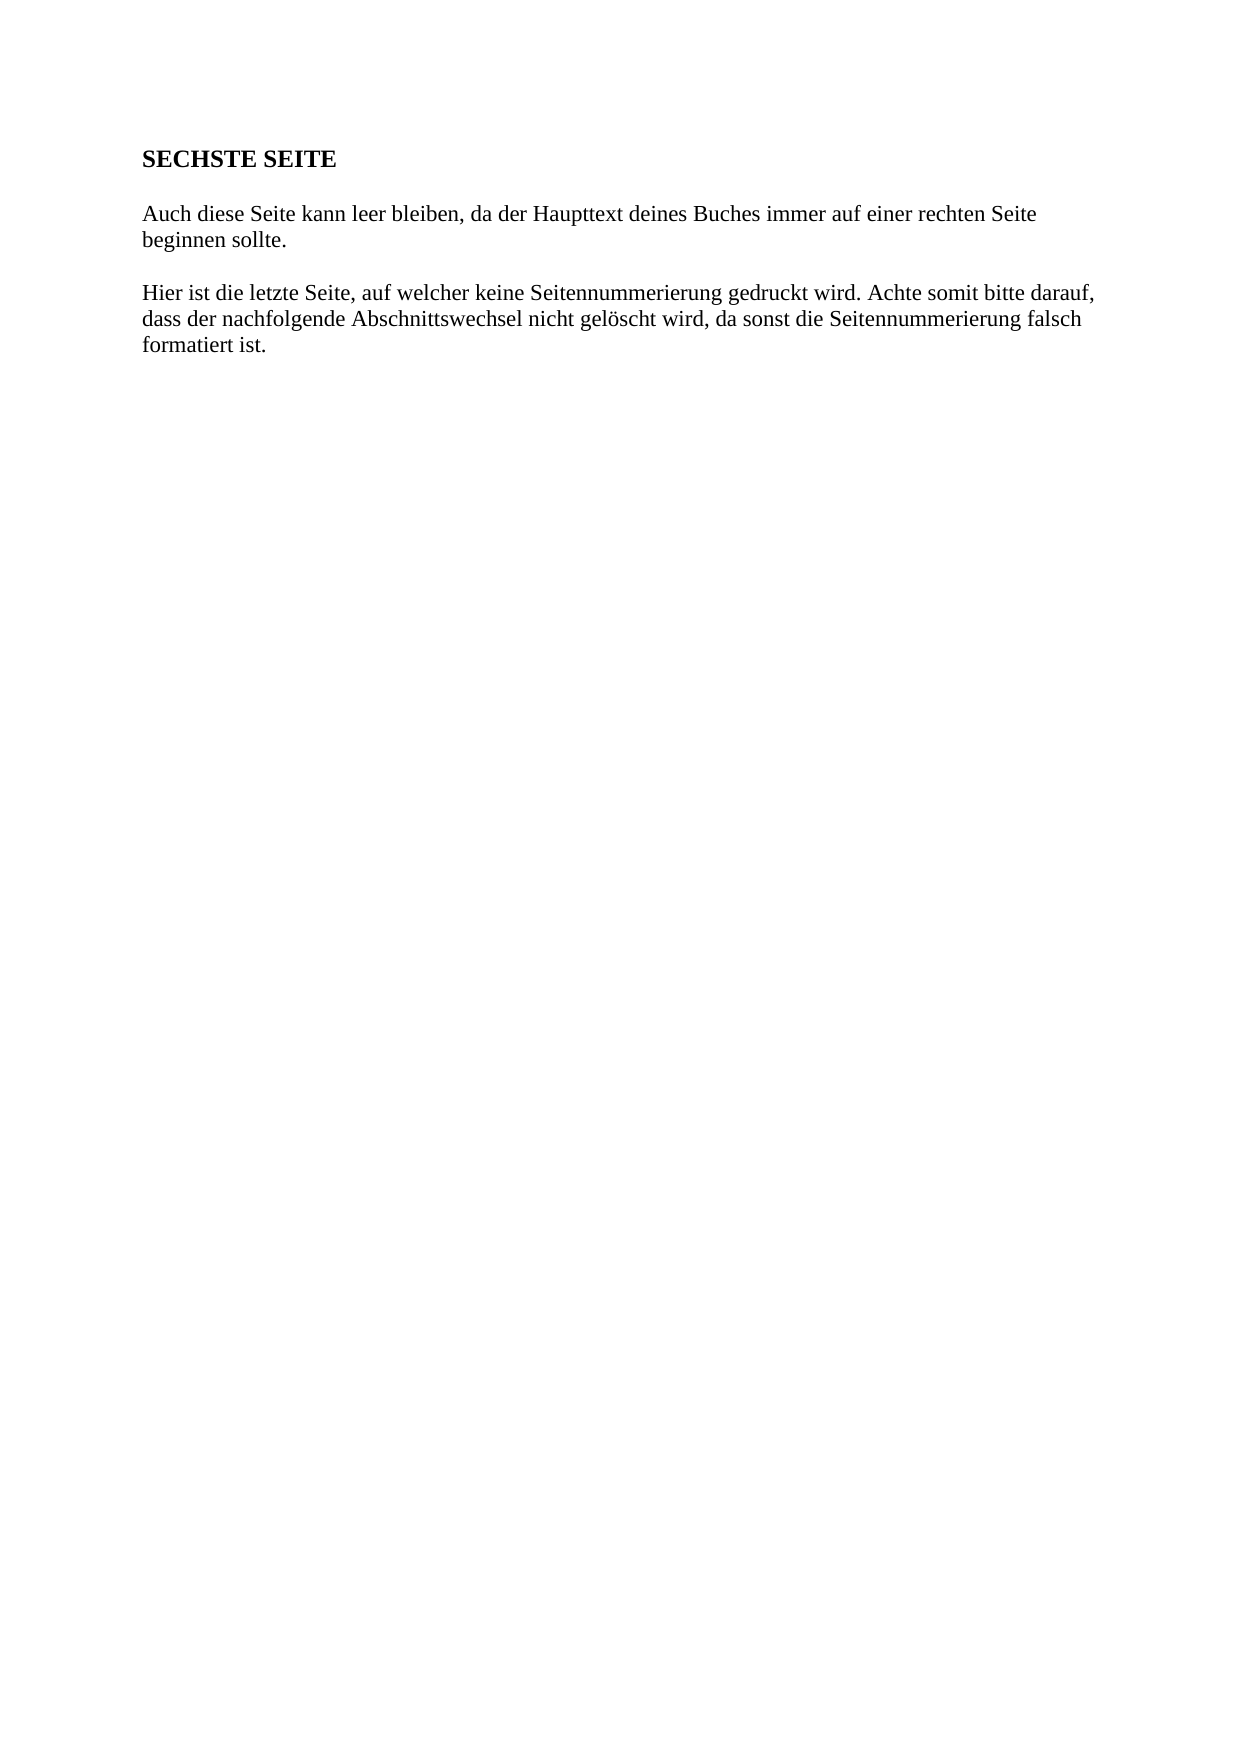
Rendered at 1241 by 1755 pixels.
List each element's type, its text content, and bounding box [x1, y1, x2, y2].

text Hier ist die letzte Seite, auf welcher keine Seitennummerierung gedruckt wird. Achte somit bitte darauf, dass der nachfolgende Abschnittswechsel nicht gelöscht wird, da sonst die Seitennummerierung falsch formatiert ist. [142, 279, 1110, 358]
text SECHSTE SEITE [142, 144, 1110, 173]
text Auch diese Seite kann leer bleiben, da der Haupttext deines Buches immer auf einer rechten Seite beginnen sollte. [142, 199, 1110, 252]
